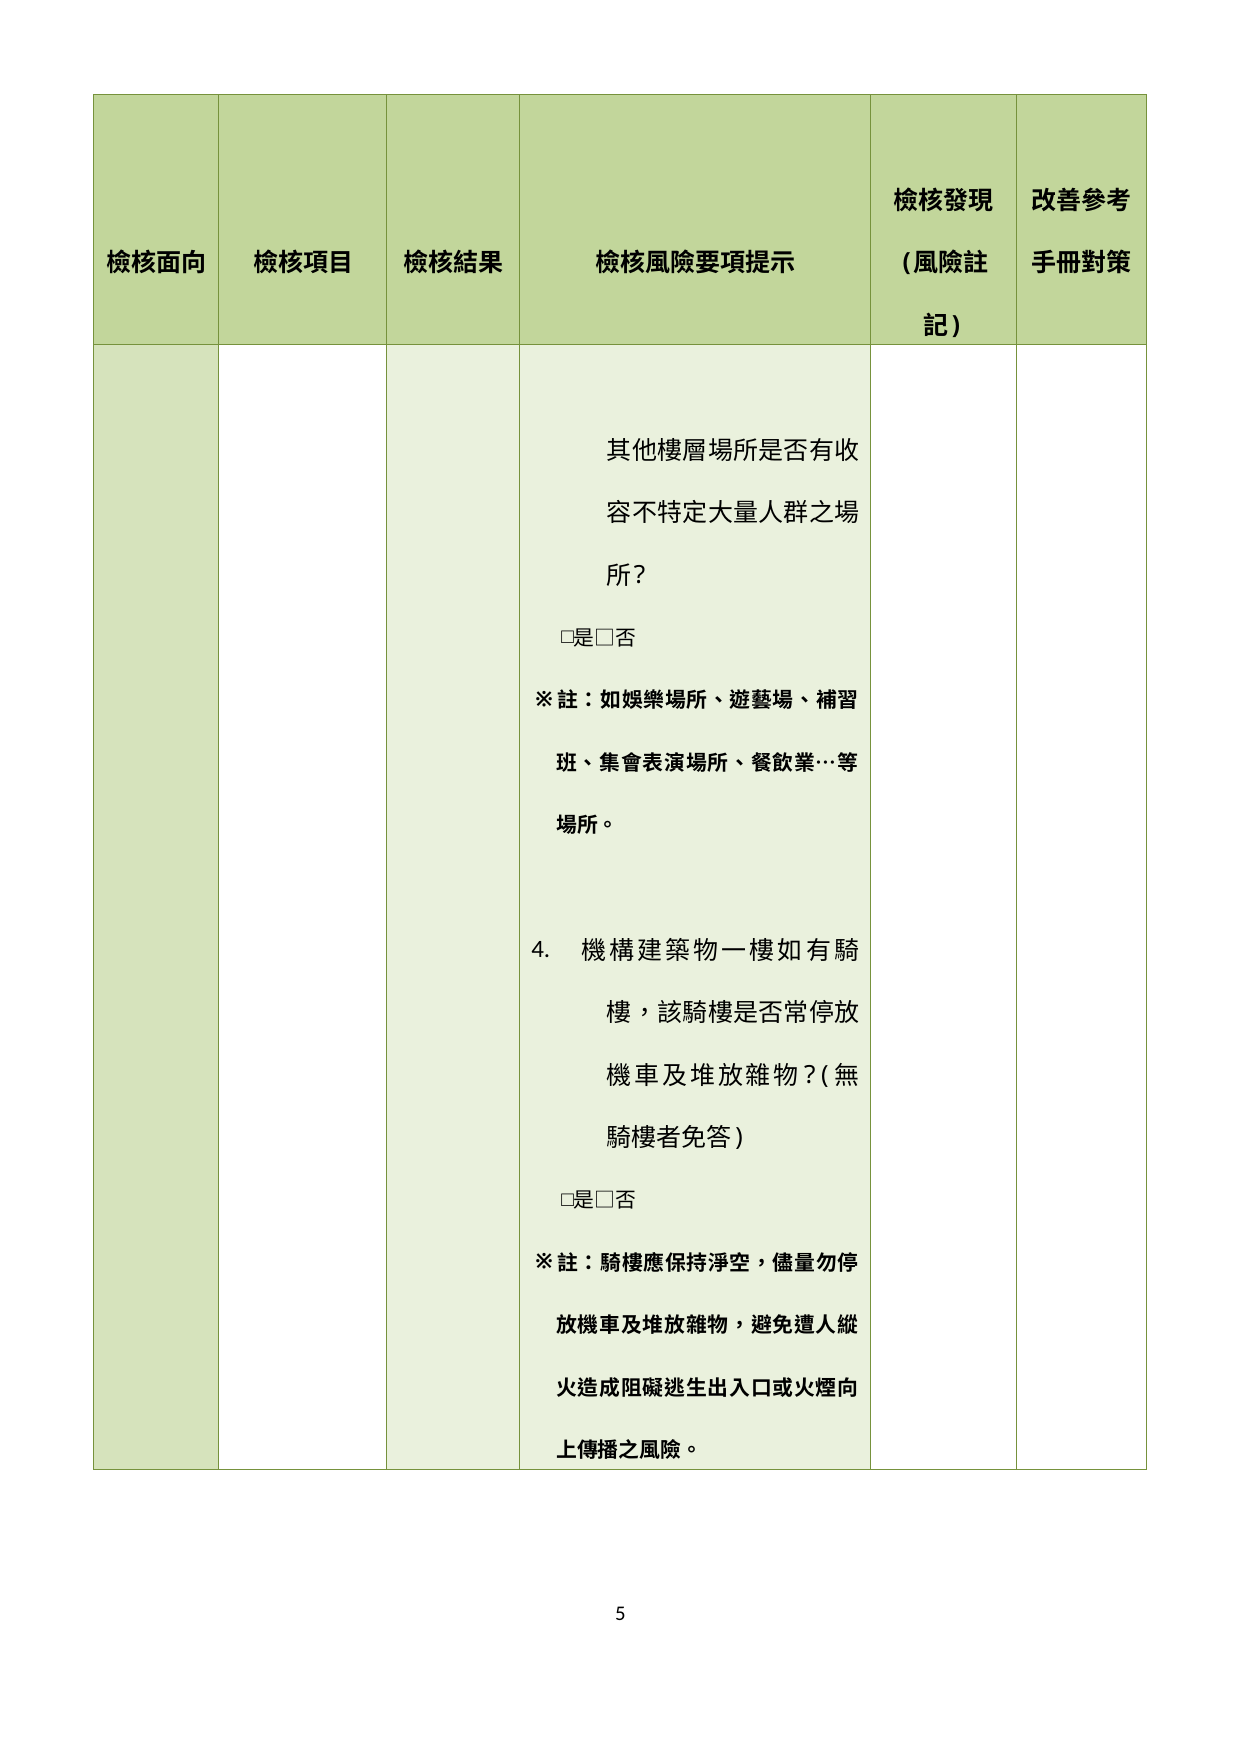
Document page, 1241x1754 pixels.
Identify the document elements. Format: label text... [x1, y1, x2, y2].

table_header 檢核發現(風險註記) [871, 95, 1016, 344]
table_header 改善參考手冊對策 [1017, 95, 1146, 344]
table_header 檢核風險要項提示 [520, 95, 870, 344]
table_header 檢核面向 [94, 95, 218, 344]
table_cell [94, 345, 218, 1469]
table_header 檢核項目 [219, 95, 386, 344]
table_cell [1017, 345, 1146, 1469]
table_header 檢核結果 [387, 95, 519, 344]
table_cell [219, 345, 386, 1469]
table_cell 機構設立之建築物之鄰棟建築物是否有火災風險較高之場所？ □是□否 ※註：如公共危險物品及可燃性高壓氣體之製造、儲存或處理場所，或爆竹煙火製造、儲存或販賣場所、…等相關場所。 如位於複合使用大樓內，其他樓層場所是否有儲放、使用大量易燃物品或可燃物發熱量高之場所或空間? □是□否 ※註：如公共危險物品及可燃性高壓氣體、塑膠化工材料之製造、儲存或處理場所，或家具、書籍賣場、…等相關場所。 如位於複合使用大樓內，其他樓層場所是否有收容不特定大量人群之場所? □是□否 ※註：如娛樂場所、遊藝場、補習班、集會表演場所、餐飲業…等場所。 機構建築物一樓如有騎樓，該騎樓是否常停放機車及堆放雜物?(無騎樓者免答) □是□否 ※註：騎樓應保持淨空，儘量勿停放機車及堆放雜物，避免遭人縱火造成阻礙逃生出入口或火煙向上傳播之風險。 [520, 345, 870, 1469]
table_cell [871, 345, 1016, 1469]
table_cell [387, 345, 519, 1469]
